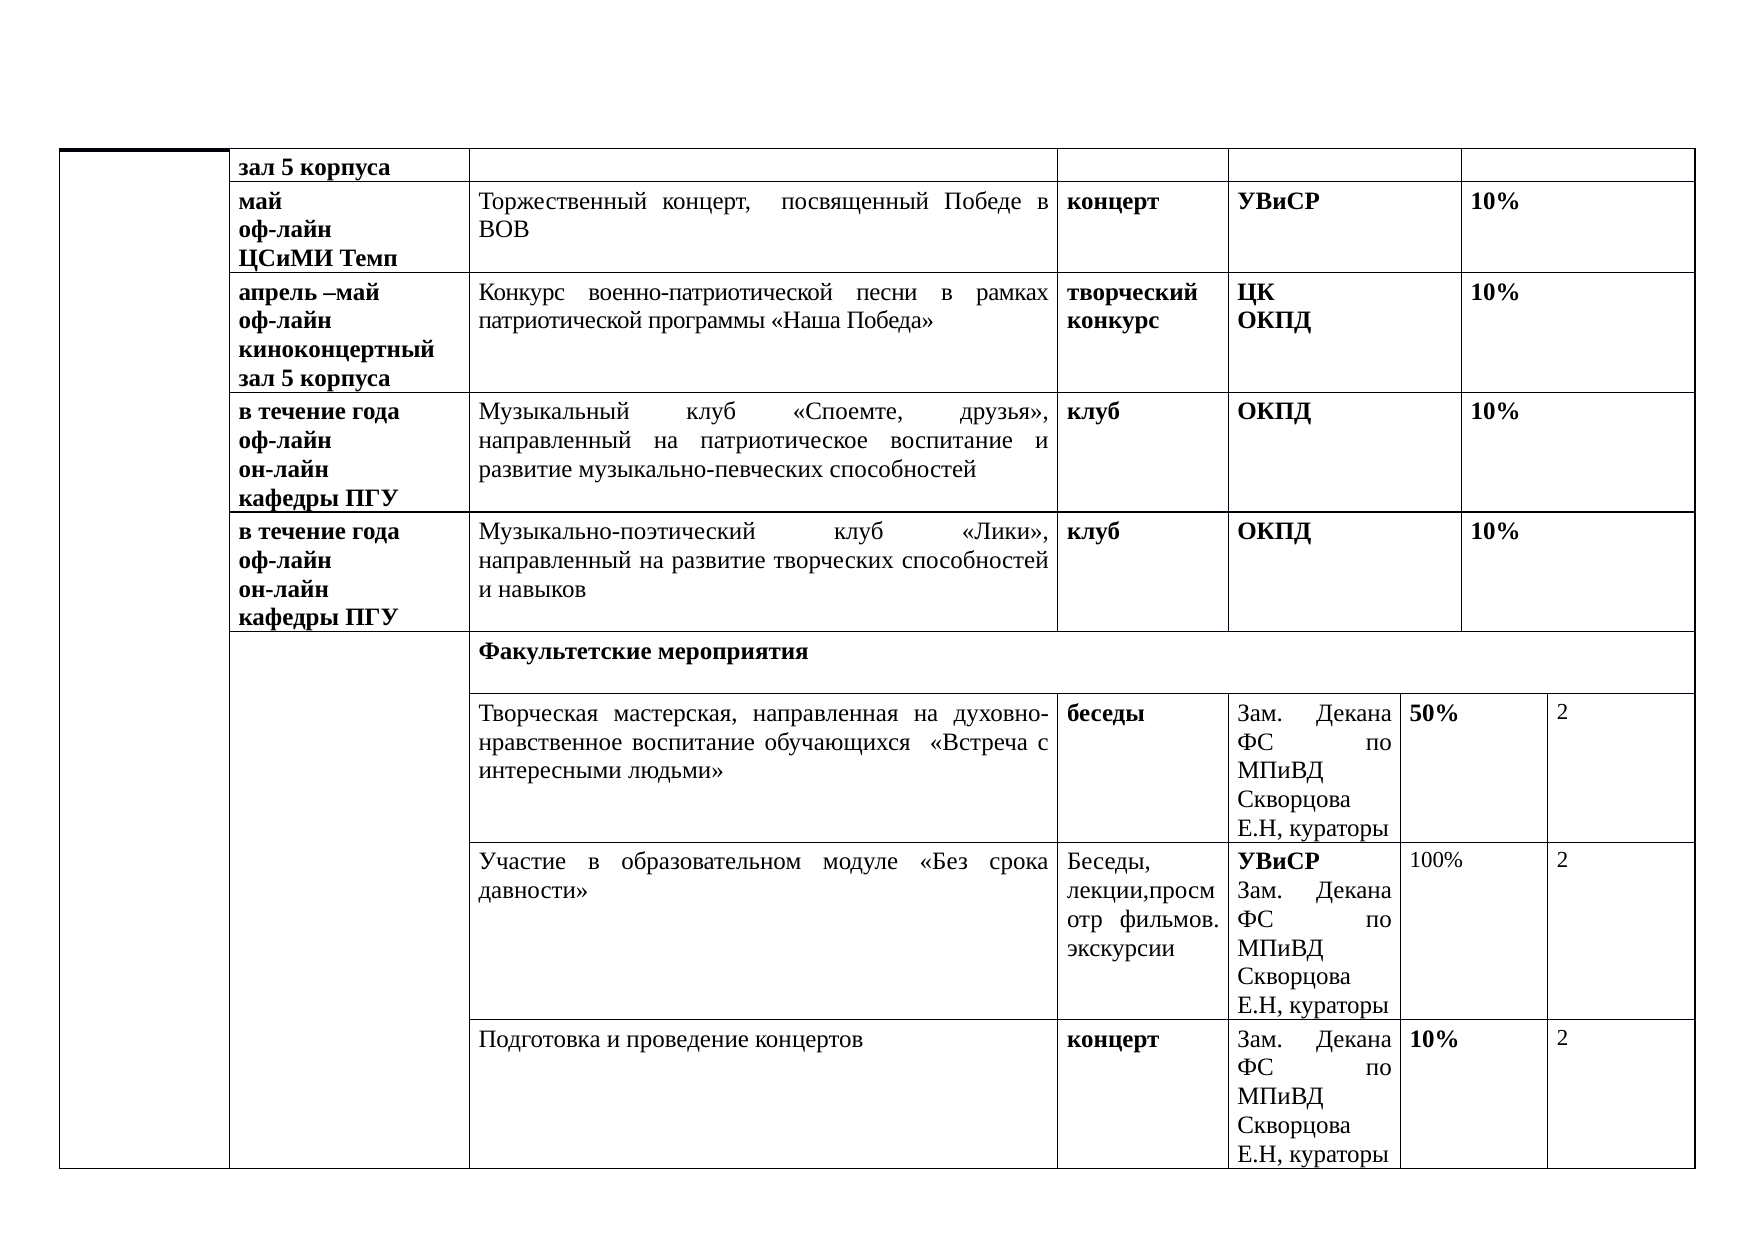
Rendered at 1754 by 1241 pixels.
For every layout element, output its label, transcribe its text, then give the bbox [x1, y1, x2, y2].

table_cell [1696, 631, 1754, 693]
table_cell Музыкально-поэтический клуб «Лики», направленный на развитие творческих способностей и навыков [470, 513, 1057, 631]
table_cell [470, 149, 1057, 181]
table_cell 10% [1462, 393, 1694, 511]
table_cell беседы [1058, 694, 1228, 842]
table_cell ОКПД [1229, 393, 1461, 511]
table_cell Музыкальный клуб «Споемте, друзья», направленный на патриотическое воспитание и развитие музыкально-певческих способностей [470, 393, 1057, 511]
table_cell [1696, 693, 1754, 842]
table_cell 10% [1462, 273, 1694, 392]
table_cell Творческая мастерская, направленная на духовно-нравственное воспитание обучающихся «Встреча с интересными людьми» [470, 694, 1057, 842]
table_cell Зам. Декана ФС по МПиВД Скворцова Е.Н, кураторы [1229, 694, 1400, 842]
table_cell в течение года оф-лайн он-лайн кафедры ПГУ [230, 393, 469, 511]
table_cell апрель –май оф-лайн киноконцертный зал 5 корпуса [230, 273, 469, 392]
table_cell Участие в образовательном модуле «Без срока давности» [470, 843, 1057, 1019]
table_cell 2 [1548, 1020, 1694, 1167]
table_cell [1696, 181, 1754, 272]
table_cell [1058, 149, 1228, 181]
table_cell [1696, 842, 1754, 1019]
table_cell УВиСР [1229, 182, 1461, 272]
table_cell ОКПД [1229, 513, 1461, 631]
table_cell 100% [1401, 843, 1547, 1019]
table_cell [1696, 392, 1754, 511]
table_cell Подготовка и проведение концертов [470, 1020, 1057, 1167]
table_cell Конкурс военно-патриотической песни в рамках патриотической программы «Наша Победа» [470, 273, 1057, 392]
table_cell зал 5 корпуса [230, 149, 469, 181]
table_cell Факультетские мероприятия [470, 632, 1694, 693]
table_cell май оф-лайн ЦСиМИ Темп [230, 182, 469, 272]
table_cell [1696, 272, 1754, 392]
table_cell Беседы, лекции,просмотр фильмов. экскурсии [1058, 843, 1228, 1019]
table_cell Торжественный концерт, посвященный Победе в ВОВ [470, 182, 1057, 272]
table_cell творческий конкурс [1058, 273, 1228, 392]
table_cell 10% [1462, 513, 1694, 631]
table_cell концерт [1058, 1020, 1228, 1167]
table_cell ЦК ОКПД [1229, 273, 1461, 392]
table_cell 50% [1401, 694, 1547, 842]
table_cell клуб [1058, 393, 1228, 511]
table_cell концерт [1058, 182, 1228, 272]
table_cell клуб [1058, 513, 1228, 631]
table_cell [1229, 149, 1461, 181]
table_cell 2 [1548, 843, 1694, 1019]
table_cell УВиСР Зам. Декана ФС по МПиВД Скворцова Е.Н, кураторы [1229, 843, 1400, 1019]
table_cell 2 [1548, 694, 1694, 842]
table_cell 10% [1462, 182, 1694, 272]
table_cell [1696, 148, 1754, 181]
table_cell [60, 152, 229, 1167]
table_cell [1696, 1019, 1754, 1167]
table_cell Зам. Декана ФС по МПиВД Скворцова Е.Н, кураторы [1229, 1020, 1400, 1167]
table_cell [1696, 511, 1754, 631]
table_cell 10% [1401, 1020, 1547, 1167]
table_cell [1462, 149, 1694, 181]
table_cell [230, 632, 469, 1167]
table_cell в течение года оф-лайн он-лайн кафедры ПГУ [230, 513, 469, 631]
